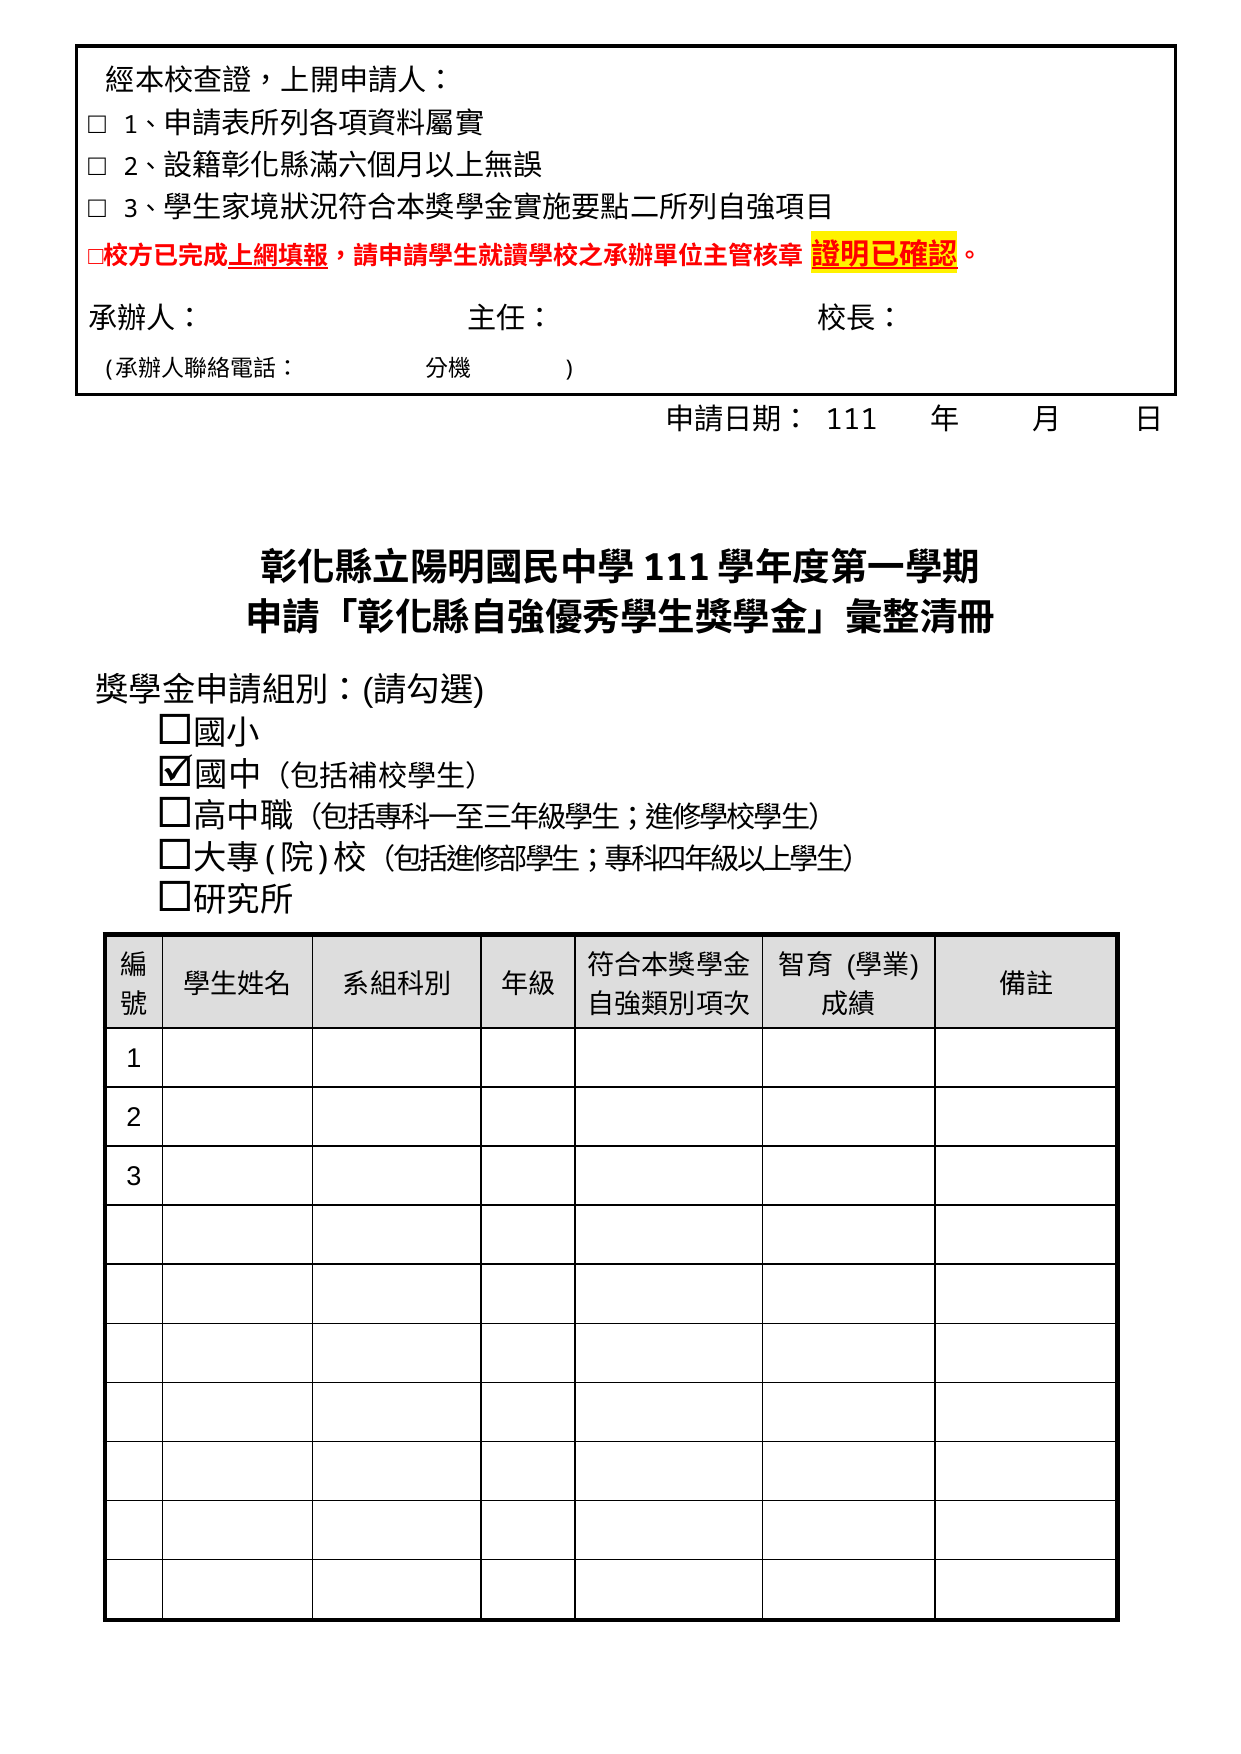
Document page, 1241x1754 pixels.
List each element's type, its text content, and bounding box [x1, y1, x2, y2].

table_header 智育 (學業)成績 [763, 937, 934, 1027]
table_cell [936, 1147, 1115, 1204]
table_cell [163, 1029, 312, 1086]
text 彰化縣立陽明國民中學111學年度第一學期 [77, 551, 1163, 588]
text 獎學金申請組別：(請勾選) [77, 663, 1163, 711]
table_cell [163, 1206, 312, 1263]
table_cell [107, 1560, 162, 1618]
table_cell 3 [107, 1147, 162, 1204]
table_cell [482, 1147, 574, 1204]
table_cell [163, 1265, 312, 1322]
table_cell [313, 1088, 480, 1145]
table_cell [576, 1265, 762, 1322]
table_cell [107, 1442, 162, 1499]
table_cell [576, 1088, 762, 1145]
table_cell 1 [107, 1029, 162, 1086]
table_cell [576, 1501, 762, 1559]
text 大專(院)校（包括進修部學生；專科四年級以上學生） [77, 836, 1163, 878]
table_cell [107, 1265, 162, 1322]
table_cell [763, 1265, 934, 1322]
table_header 符合本獎學金自強類別項次 [576, 937, 762, 1027]
table_cell [107, 1324, 162, 1381]
text 高中職（包括專科一至三年級學生；進修學校學生） [77, 794, 1163, 836]
table_cell [482, 1265, 574, 1322]
table_header 學生姓名 [163, 937, 312, 1027]
table_cell [163, 1501, 312, 1559]
table_cell [313, 1029, 480, 1086]
table_cell [576, 1383, 762, 1441]
table_cell [482, 1383, 574, 1441]
text 申請日期： 111 年 月 日 [21, 396, 1163, 438]
table_cell [936, 1383, 1115, 1441]
table_cell [936, 1442, 1115, 1499]
table_cell [163, 1442, 312, 1499]
table_cell [313, 1206, 480, 1263]
table_cell [482, 1029, 574, 1086]
table_cell [763, 1324, 934, 1381]
table_cell [936, 1029, 1115, 1086]
table_header 備註 [936, 937, 1115, 1027]
table_cell [763, 1560, 934, 1618]
table_cell [313, 1147, 480, 1204]
text 國中（包括補校學生） [77, 753, 1163, 794]
table_cell [163, 1383, 312, 1441]
table_cell [313, 1265, 480, 1322]
table_cell [763, 1383, 934, 1441]
table_cell [763, 1029, 934, 1086]
table_cell [576, 1029, 762, 1086]
table_cell [576, 1147, 762, 1204]
table_header 系組科別 [313, 937, 480, 1027]
table_cell [107, 1501, 162, 1559]
table_cell [313, 1442, 480, 1499]
table_cell [576, 1560, 762, 1618]
text 申請「彰化縣自強優秀學生獎學金」彙整清冊 [77, 601, 1163, 638]
table_cell [313, 1383, 480, 1441]
table_cell [313, 1324, 480, 1381]
table_cell [763, 1442, 934, 1499]
table_cell [482, 1088, 574, 1145]
table_header 年級 [482, 937, 574, 1027]
table_cell [936, 1501, 1115, 1559]
table_header 編號 [107, 937, 162, 1027]
table_cell [936, 1324, 1115, 1381]
table_cell [576, 1324, 762, 1381]
table_cell [482, 1206, 574, 1263]
table_cell [936, 1088, 1115, 1145]
table_cell [763, 1088, 934, 1145]
table_cell [163, 1147, 312, 1204]
table_cell [482, 1560, 574, 1618]
table_cell 經本校查證，上開申請人： □ 1、申請表所列各項資料屬實 □ 2、設籍彰化縣滿六個月以上無誤 □ 3、學生家境狀況符合本獎學金實施要點二所列自強項目 □校方已完成上網填報，請申請學生就讀學校之承辦單位主管核章 證明已確認。 承辦人： 主任： 校長： (承辦人聯絡電話： 分機 ) [78, 48, 1174, 392]
table_cell [107, 1206, 162, 1263]
table_cell [576, 1206, 762, 1263]
table_cell [163, 1088, 312, 1145]
table_cell 2 [107, 1088, 162, 1145]
table_cell [313, 1501, 480, 1559]
table_cell [936, 1265, 1115, 1322]
table_cell [482, 1324, 574, 1381]
table_cell [163, 1560, 312, 1618]
table_cell [313, 1560, 480, 1618]
table_cell [482, 1442, 574, 1499]
table_cell [936, 1560, 1115, 1618]
table_cell [163, 1324, 312, 1381]
text 國小 [77, 711, 1163, 753]
table_cell [763, 1206, 934, 1263]
table_cell [482, 1501, 574, 1559]
table_cell [576, 1442, 762, 1499]
table_cell [107, 1383, 162, 1441]
text 研究所 [77, 878, 1163, 919]
table_cell [763, 1501, 934, 1559]
table_cell [936, 1206, 1115, 1263]
table_cell [763, 1147, 934, 1204]
